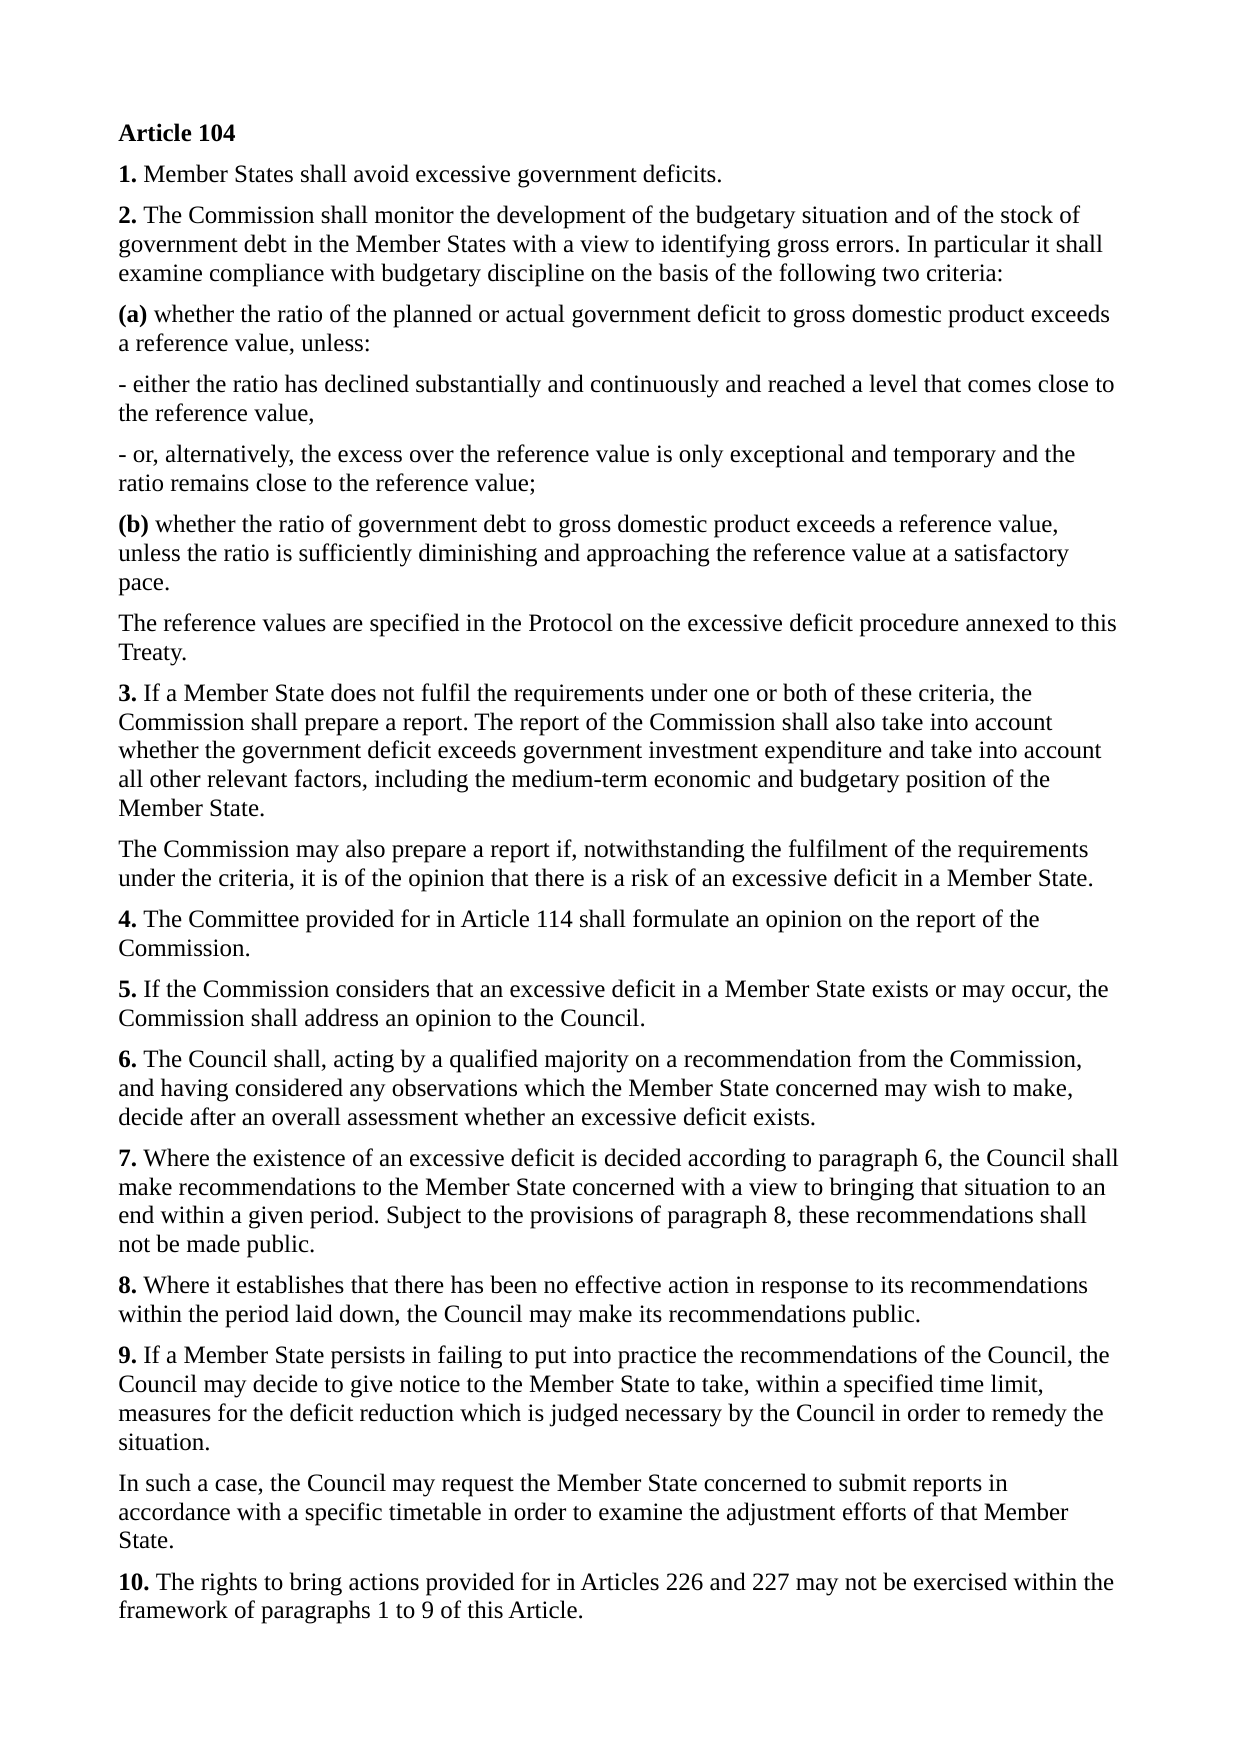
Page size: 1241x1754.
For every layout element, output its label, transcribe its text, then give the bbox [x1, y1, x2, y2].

text 7. Where the existence of an excessive deficit is decided according to paragraph 6, the Council shall make recommendations to the Member State concerned with a view to bringing that situation to an end within a given period. Subject to the provisions of paragraph 8, these recommendations shall not be made public. [118, 1143, 1122, 1258]
text (b) whether the ratio of government debt to gross domestic product exceeds a reference value, unless the ratio is sufficiently diminishing and approaching the reference value at a satisfactory pace. [118, 509, 1122, 596]
text 8. Where it establishes that there has been no effective action in response to its recommendations within the period laid down, the Council may make its recommendations public. [118, 1271, 1122, 1328]
subtitle Article 104 [118, 118, 1122, 147]
text 9. If a Member State persists in failing to put into practice the recommendations of the Council, the Council may decide to give notice to the Member State to take, within a specified time limit, measures for the deficit reduction which is judged necessary by the Council in order to remedy the situation. [118, 1341, 1122, 1456]
text 5. If the Commission considers that an excessive deficit in a Member State exists or may occur, the Commission shall address an opinion to the Council. [118, 974, 1122, 1032]
text - either the ratio has declined substantially and continuously and reached a level that comes close to the reference value, [118, 369, 1122, 427]
text In such a case, the Council may request the Member State concerned to submit reports in accordance with a specific timetable in order to examine the adjustment efforts of that Member State. [118, 1468, 1122, 1554]
text (a) whether the ratio of the planned or actual government deficit to gross domestic product exceeds a reference value, unless: [118, 299, 1122, 357]
text 4. The Committee provided for in Article 114 shall formulate an opinion on the report of the Commission. [118, 904, 1122, 962]
text - or, alternatively, the excess over the reference value is only exceptional and temporary and the ratio remains close to the reference value; [118, 439, 1122, 497]
text 2. The Commission shall monitor the development of the budgetary situation and of the stock of government debt in the Member States with a view to identifying gross errors. In particular it shall examine compliance with budgetary discipline on the basis of the following two criteria: [118, 201, 1122, 287]
text 10. The rights to bring actions provided for in Articles 226 and 227 may not be exercised within the framework of paragraphs 1 to 9 of this Article. [118, 1567, 1122, 1624]
text The reference values are specified in the Protocol on the excessive deficit procedure annexed to this Treaty. [118, 608, 1122, 666]
text The Commission may also prepare a report if, notwithstanding the fulfilment of the requirements under the criteria, it is of the opinion that there is a risk of an excessive deficit in a Member State. [118, 834, 1122, 892]
text 3. If a Member State does not fulfil the requirements under one or both of these criteria, the Commission shall prepare a report. The report of the Commission shall also take into account whether the government deficit exceeds government investment expenditure and take into account all other relevant factors, including the medium-term economic and budgetary position of the Member State. [118, 678, 1122, 822]
text 6. The Council shall, acting by a qualified majority on a recommendation from the Commission, and having considered any observations which the Member State concerned may wish to make, decide after an overall assessment whether an excessive deficit exists. [118, 1044, 1122, 1131]
text 1. Member States shall avoid excessive government deficits. [118, 159, 1122, 188]
